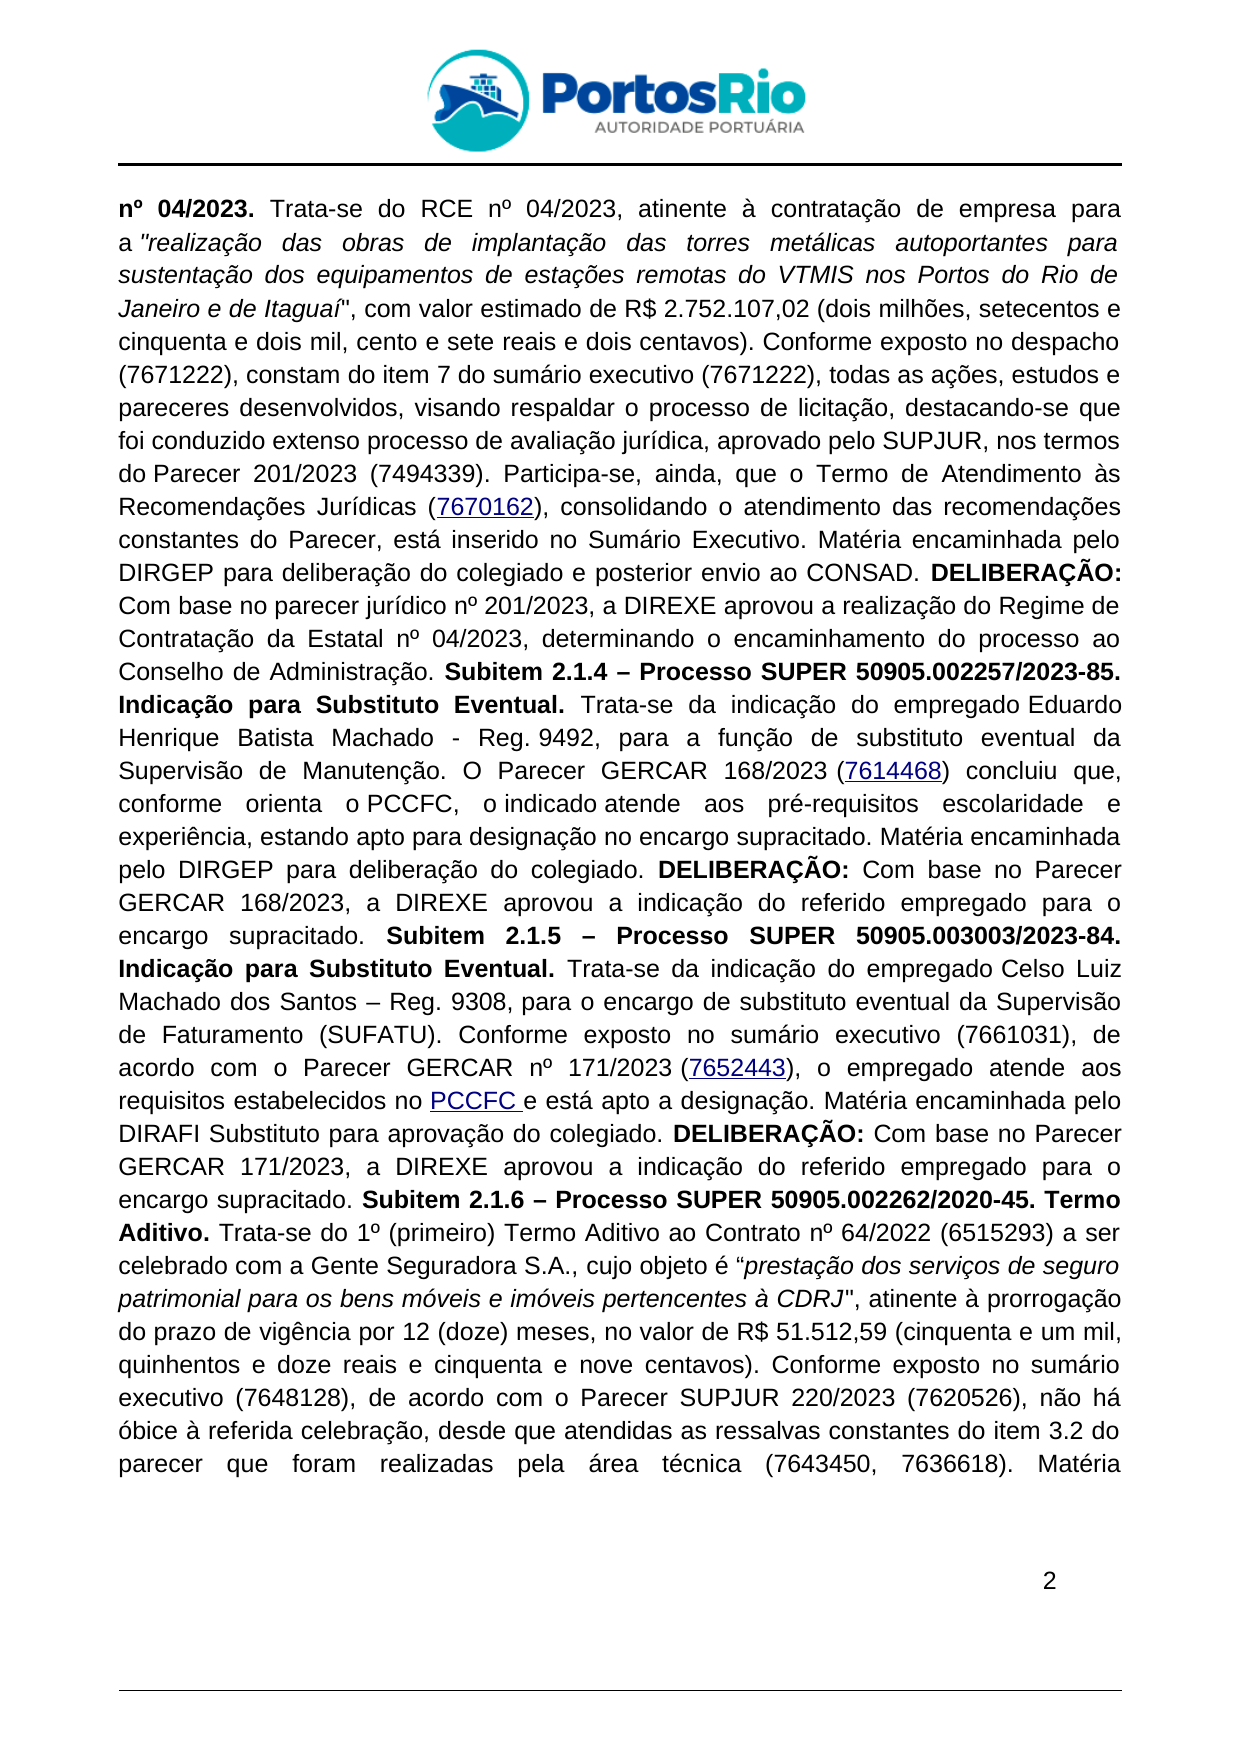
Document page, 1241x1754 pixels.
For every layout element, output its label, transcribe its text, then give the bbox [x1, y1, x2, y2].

text nº 04/2023. Trata-se do RCE nº 04/2023, atinente à contratação de empresa para a "realização das obras de implantação das torres metálicas autoportantes para sustentação dos equipamentos de estações remotas do VTMIS nos Portos do Rio de Janeiro e de Itaguaí", com valor estimado de R$ 2.752.107,02 (dois milhões, setecentos e cinquenta e dois mil, cento e sete reais e dois centavos). Conforme exposto no despacho (7671222), constam do item 7 do sumário executivo (7671222), todas as ações, estudos e pareceres desenvolvidos, visando respaldar o processo de licitação, destacando-se que foi conduzido extenso processo de avaliação jurídica, aprovado pelo SUPJUR, nos termos do Parecer 201/2023 (7494339). Participa-se, ainda, que o Termo de Atendimento às Recomendações Jurídicas (7670162), consolidando o atendimento das recomendações constantes do Parecer, está inserido no Sumário Executivo. Matéria encaminhada pelo DIRGEP para deliberação do colegiado e posterior envio ao CONSAD. DELIBERAÇÃO: Com base no parecer jurídico nº 201/2023, a DIREXE aprovou a realização do Regime de Contratação da Estatal nº 04/2023, determinando o encaminhamento do processo ao Conselho de Administração. Subitem 2.1.4 – Processo SUPER 50905.002257/2023-85. Indicação para Substituto Eventual. Trata-se da indicação do empregado Eduardo Henrique Batista Machado - Reg. 9492, para a função de substituto eventual da Supervisão de Manutenção. O Parecer GERCAR 168/2023 (7614468) concluiu que, conforme orienta o PCCFC, o indicado atende aos pré-requisitos escolaridade e experiência, estando apto para designação no encargo supracitado. Matéria encaminhada pelo DIRGEP para deliberação do colegiado. DELIBERAÇÃO: Com base no Parecer GERCAR 168/2023, a DIREXE aprovou a indicação do referido empregado para o encargo supracitado. Subitem 2.1.5 – Processo SUPER 50905.003003/2023-84. Indicação para Substituto Eventual. Trata-se da indicação do empregado Celso Luiz Machado dos Santos – Reg. 9308, para o encargo de substituto eventual da Supervisão de Faturamento (SUFATU). Conforme exposto no sumário executivo (7661031), de acordo com o Parecer GERCAR nº 171/2023 (7652443), o empregado atende aos requisitos estabelecidos no PCCFC e está apto a designação. Matéria encaminhada pelo DIRAFI Substituto para aprovação do colegiado. DELIBERAÇÃO: Com base no Parecer GERCAR 171/2023, a DIREXE aprovou a indicação do referido empregado para o encargo supracitado. Subitem 2.1.6 – Processo SUPER 50905.002262/2020-45. Termo Aditivo. Trata-se do 1º (primeiro) Termo Aditivo ao Contrato nº 64/2022 (6515293) a ser celebrado com a Gente Seguradora S.A., cujo objeto é “prestação dos serviços de seguro patrimonial para os bens móveis e imóveis pertencentes à CDRJ", atinente à prorrogação do prazo de vigência por 12 (doze) meses, no valor de R$ 51.512,59 (cinquenta e um mil, quinhentos e doze reais e cinquenta e nove centavos). Conforme exposto no sumário executivo (7648128), de acordo com o Parecer SUPJUR 220/2023 (7620526), não há óbice à referida celebração, desde que atendidas as ressalvas constantes do item 3.2 do parecer que foram realizadas pela área técnica (7643450, 7636618). Matéria [118, 194, 1122, 1478]
